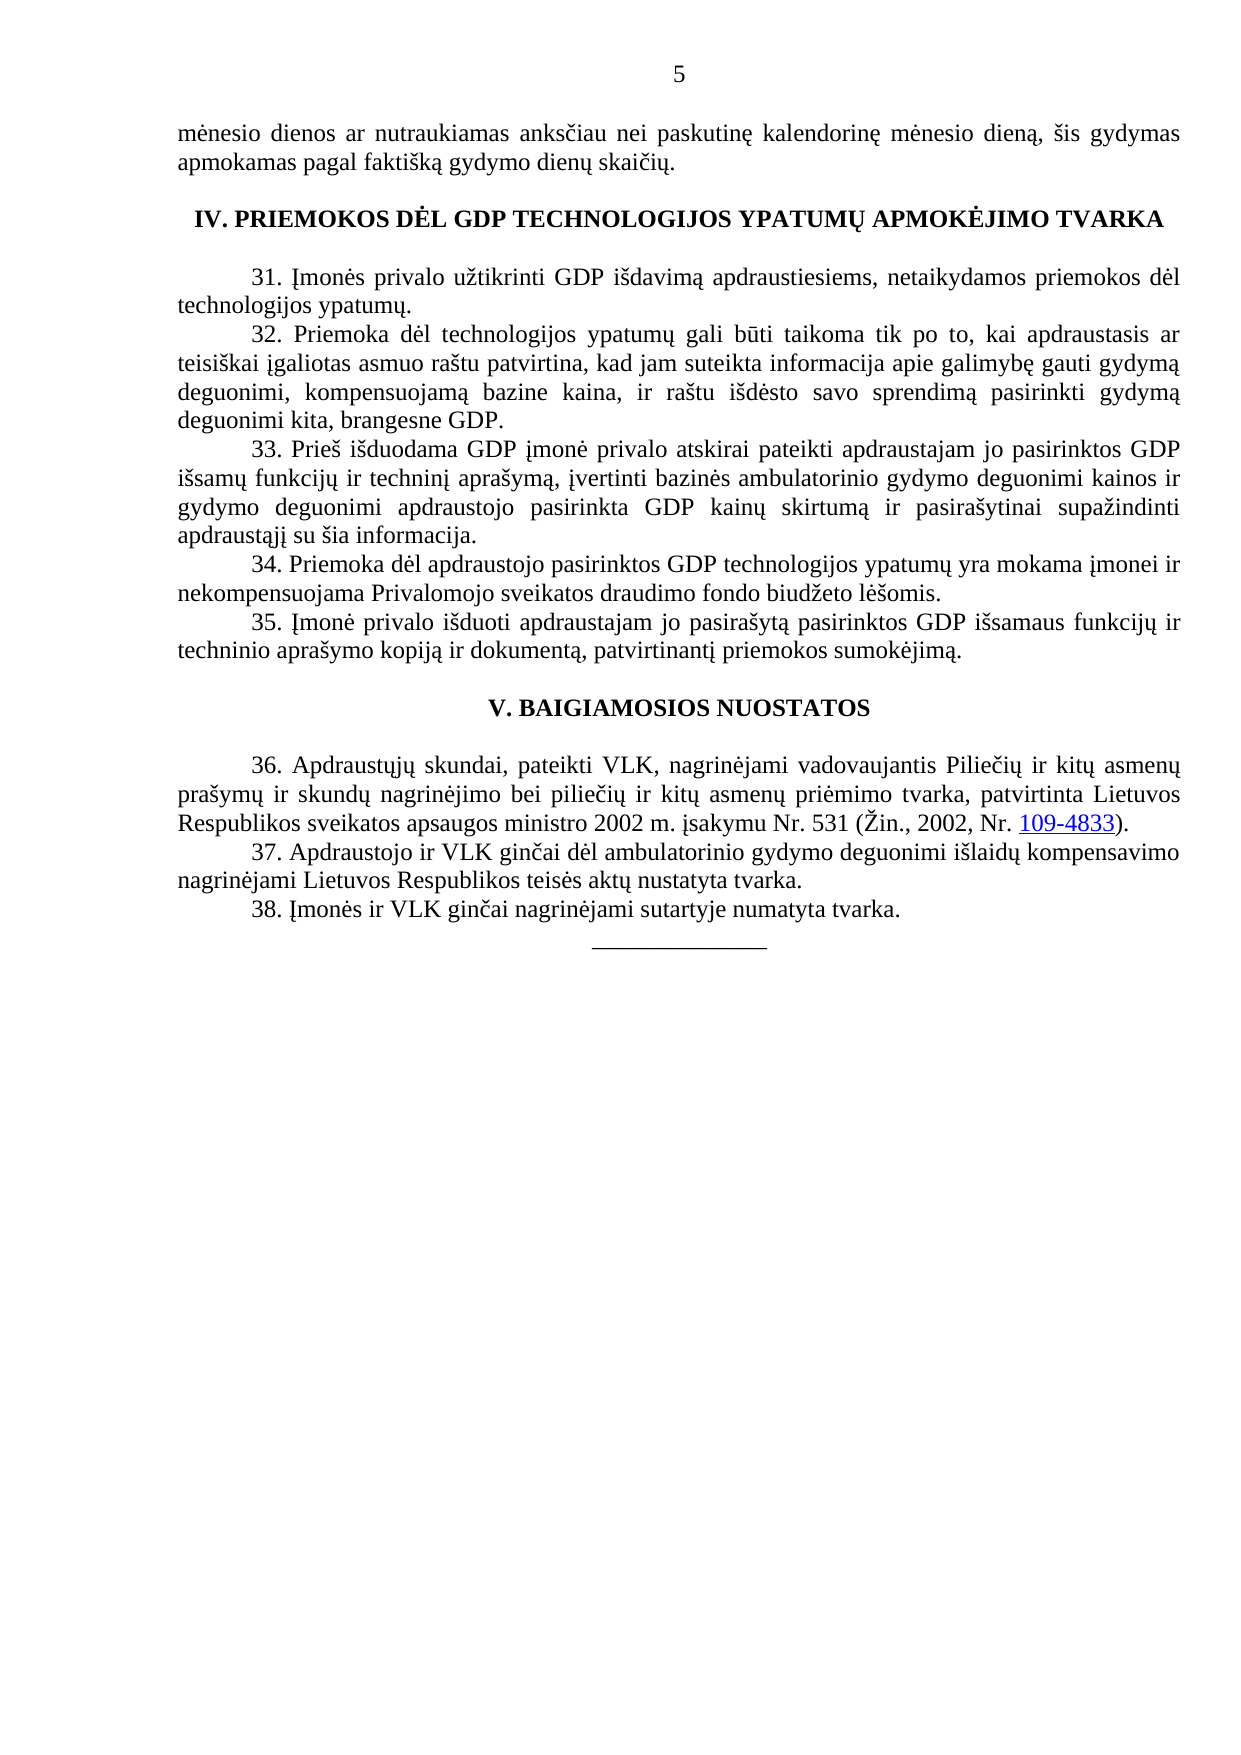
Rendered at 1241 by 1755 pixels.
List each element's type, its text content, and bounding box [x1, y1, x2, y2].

text 38. Įmonės ir VLK ginčai nagrinėjami sutartyje numatyta tvarka. [177, 894, 1181, 923]
text 31. Įmonės privalo užtikrinti GDP išdavimą apdraustiesiems, netaikydamos priemokos dėl technologijos ypatumų. [177, 262, 1181, 319]
text V. BAIGIAMOSIOS NUOSTATOS [177, 693, 1181, 722]
text 34. Priemoka dėl apdraustojo pasirinktos GDP technologijos ypatumų yra mokama įmonei ir nekompensuojama Privalomojo sveikatos draudimo fondo biudžeto lėšomis. [177, 549, 1181, 607]
text 37. Apdraustojo ir VLK ginčai dėl ambulatorinio gydymo deguonimi išlaidų kompensavimo nagrinėjami Lietuvos Respublikos teisės aktų nustatyta tvarka. [177, 837, 1181, 894]
text 35. Įmonė privalo išduoti apdraustajam jo pasirašytą pasirinktos GDP išsamaus funkcijų ir techninio aprašymo kopiją ir dokumentą, patvirtinantį priemokos sumokėjimą. [177, 607, 1181, 664]
text 36. Apdraustųjų skundai, pateikti VLK, nagrinėjami vadovaujantis Piliečių ir kitų asmenų prašymų ir skundų nagrinėjimo bei piliečių ir kitų asmenų priėmimo tvarka, patvirtinta Lietuvos Respublikos sveikatos apsaugos ministro 2002 m. įsakymu Nr. 531 (Žin., 2002, Nr. 109-4833). [177, 751, 1181, 837]
text IV. PRIEMOKOS DĖL GDP TECHNOLOGIJOS YPATUMŲ APMOKĖJIMO TVARKA [177, 204, 1181, 233]
text mėnesio dienos ar nutraukiamas anksčiau nei paskutinę kalendorinę mėnesio dieną, šis gydymas apmokamas pagal faktišką gydymo dienų skaičių. [177, 118, 1181, 176]
text 33. Prieš išduodama GDP įmonė privalo atskirai pateikti apdraustajam jo pasirinktos GDP išsamų funkcijų ir techninį aprašymą, įvertinti bazinės ambulatorinio gydymo deguonimi kainos ir gydymo deguonimi apdraustojo pasirinkta GDP kainų skirtumą ir pasirašytinai supažindinti apdraustąjį su šia informacija. [177, 434, 1181, 549]
text 32. Priemoka dėl technologijos ypatumų gali būti taikoma tik po to, kai apdraustasis ar teisiškai įgaliotas asmuo raštu patvirtina, kad jam suteikta informacija apie galimybę gauti gydymą deguonimi, kompensuojamą bazine kaina, ir raštu išdėsto savo sprendimą pasirinkti gydymą deguonimi kita, brangesne GDP. [177, 319, 1181, 434]
text ______________ [177, 923, 1181, 952]
